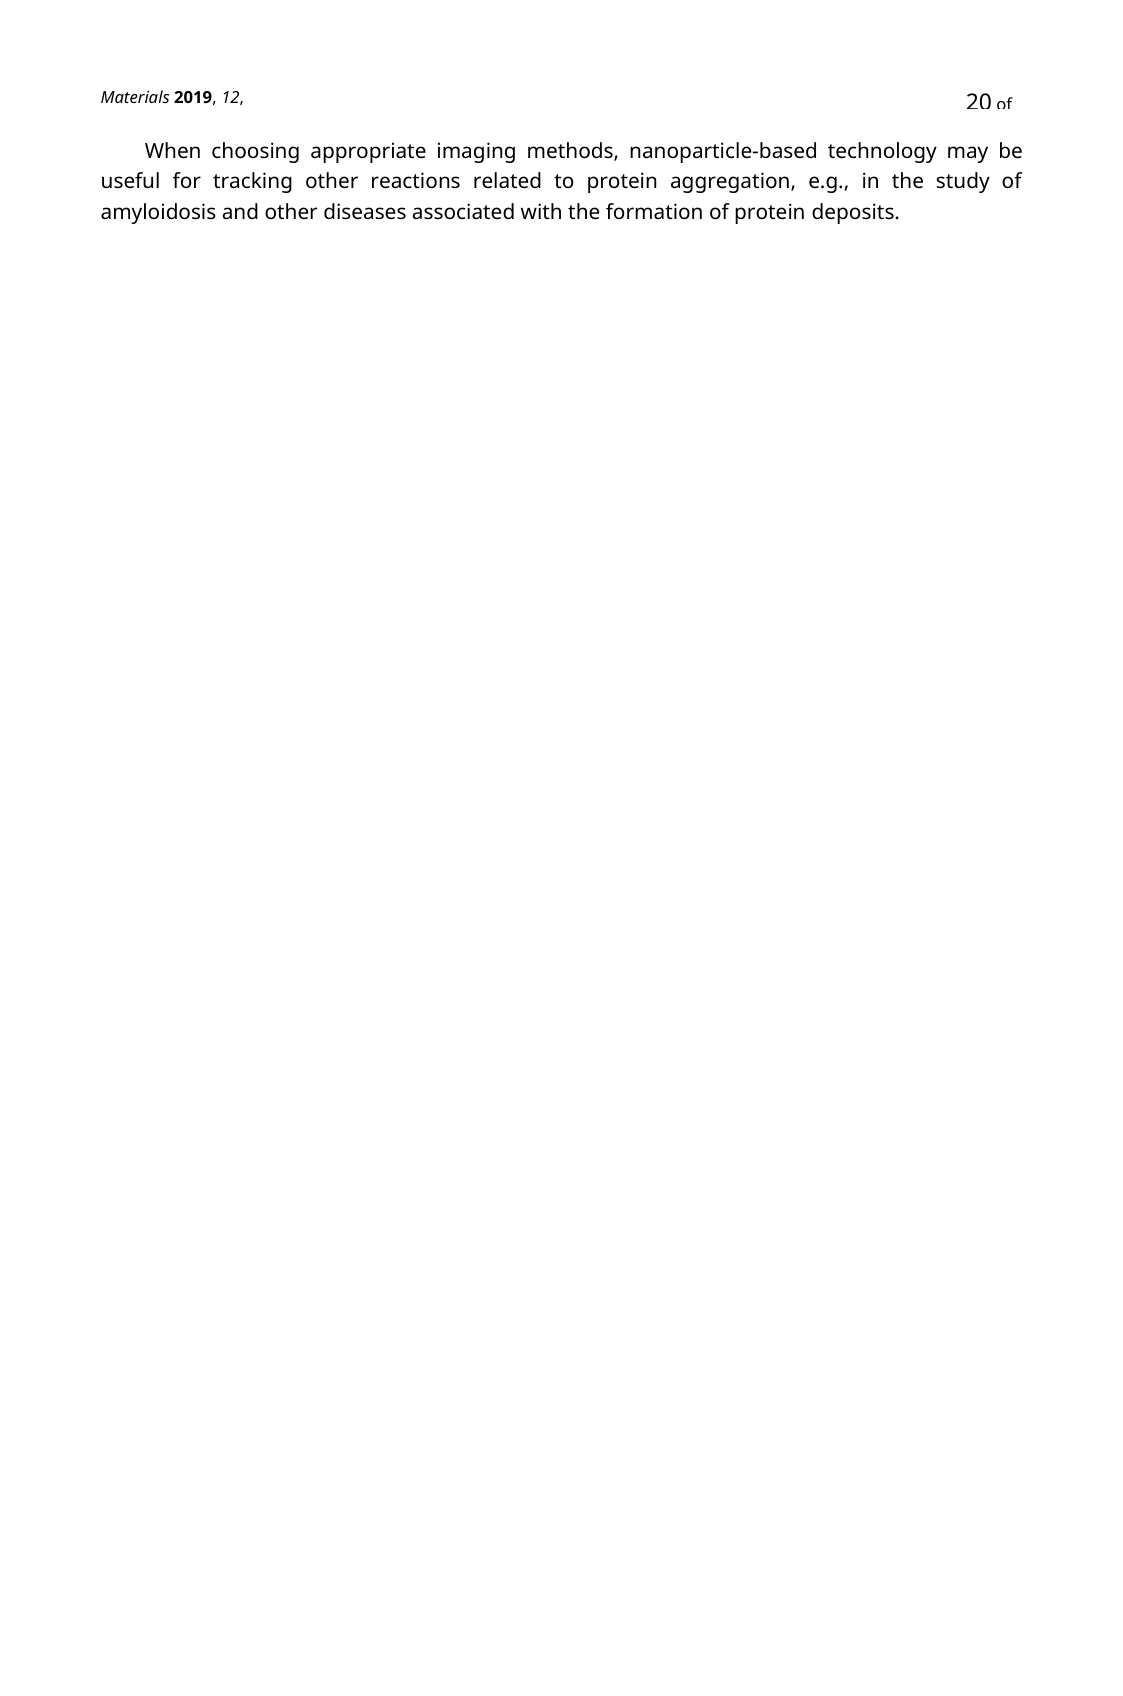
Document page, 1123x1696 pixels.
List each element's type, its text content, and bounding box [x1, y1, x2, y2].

text When choosing appropriate imaging methods, nanoparticle-based technology may be useful for tracking other reactions related to protein aggregation, e.g., in the study of amyloidosis and other diseases associated with the formation of protein deposits. [100, 136, 1023, 225]
